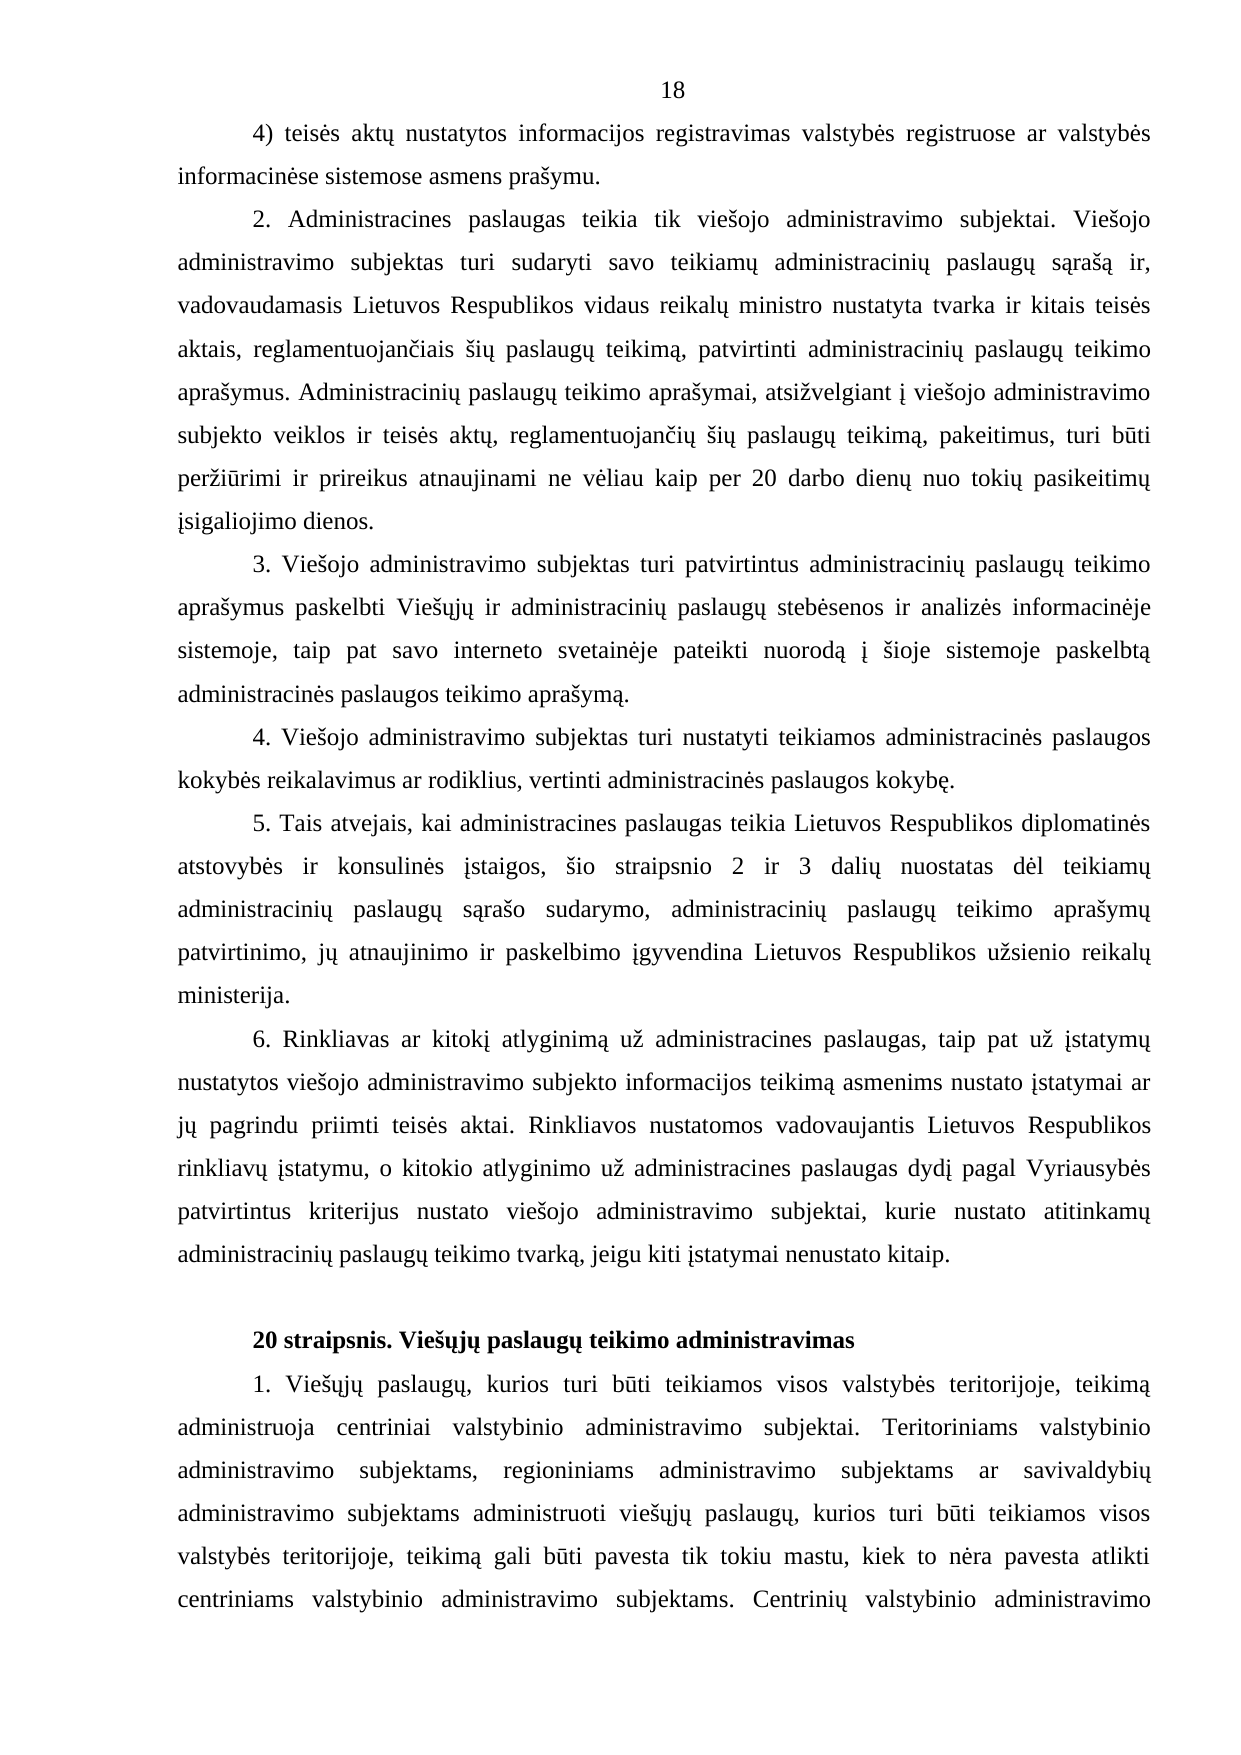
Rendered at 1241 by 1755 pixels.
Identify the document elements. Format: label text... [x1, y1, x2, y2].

text 2. Administracines paslaugas teikia tik viešojo administravimo subjektai. Viešojo administravimo subjektas turi sudaryti savo teikiamų administracinių paslaugų sąrašą ir, vadovaudamasis Lietuvos Respublikos vidaus reikalų ministro nustatyta tvarka ir kitais teisės aktais, reglamentuojančiais šių paslaugų teikimą, patvirtinti administracinių paslaugų teikimo aprašymus. Administracinių paslaugų teikimo aprašymai, atsižvelgiant į viešojo administravimo subjekto veiklos ir teisės aktų, reglamentuojančių šių paslaugų teikimą, pakeitimus, turi būti peržiūrimi ir prireikus atnaujinami ne vėliau kaip per 20 darbo dienų nuo tokių pasikeitimų įsigaliojimo dienos. [177, 204, 1152, 535]
text 4. Viešojo administravimo subjektas turi nustatyti teikiamos administracinės paslaugos kokybės reikalavimus ar rodiklius, vertinti administracinės paslaugos kokybę. [177, 722, 1152, 794]
text 1. Viešųjų paslaugų, kurios turi būti teikiamos visos valstybės teritorijoje, teikimą administruoja centriniai valstybinio administravimo subjektai. Teritoriniams valstybinio administravimo subjektams, regioniniams administravimo subjektams ar savivaldybių administravimo subjektams administruoti viešųjų paslaugų, kurios turi būti teikiamos visos valstybės teritorijoje, teikimą gali būti pavesta tik tokiu mastu, kiek to nėra pavesta atlikti centriniams valstybinio administravimo subjektams. Centrinių valstybinio administravimo [177, 1369, 1152, 1613]
text 20 straipsnis. Viešųjų paslaugų teikimo administravimas [177, 1326, 1152, 1354]
text 4) teisės aktų nustatytos informacijos registravimas valstybės registruose ar valstybės informacinėse sistemose asmens prašymu. [177, 118, 1152, 190]
text 6. Rinkliavas ar kitokį atlyginimą už administracines paslaugas, taip pat už įstatymų nustatytos viešojo administravimo subjekto informacijos teikimą asmenims nustato įstatymai ar jų pagrindu priimti teisės aktai. Rinkliavos nustatomos vadovaujantis Lietuvos Respublikos rinkliavų įstatymu, o kitokio atlyginimo už administracines paslaugas dydį pagal Vyriausybės patvirtintus kriterijus nustato viešojo administravimo subjektai, kurie nustato atitinkamų administracinių paslaugų teikimo tvarką, jeigu kiti įstatymai nenustato kitaip. [177, 1024, 1152, 1268]
text 5. Tais atvejais, kai administracines paslaugas teikia Lietuvos Respublikos diplomatinės atstovybės ir konsulinės įstaigos, šio straipsnio 2 ir 3 dalių nuostatas dėl teikiamų administracinių paslaugų sąrašo sudarymo, administracinių paslaugų teikimo aprašymų patvirtinimo, jų atnaujinimo ir paskelbimo įgyvendina Lietuvos Respublikos užsienio reikalų ministerija. [177, 808, 1152, 1009]
text 3. Viešojo administravimo subjektas turi patvirtintus administracinių paslaugų teikimo aprašymus paskelbti Viešųjų ir administracinių paslaugų stebėsenos ir analizės informacinėje sistemoje, taip pat savo interneto svetainėje pateikti nuorodą į šioje sistemoje paskelbtą administracinės paslaugos teikimo aprašymą. [177, 549, 1152, 707]
